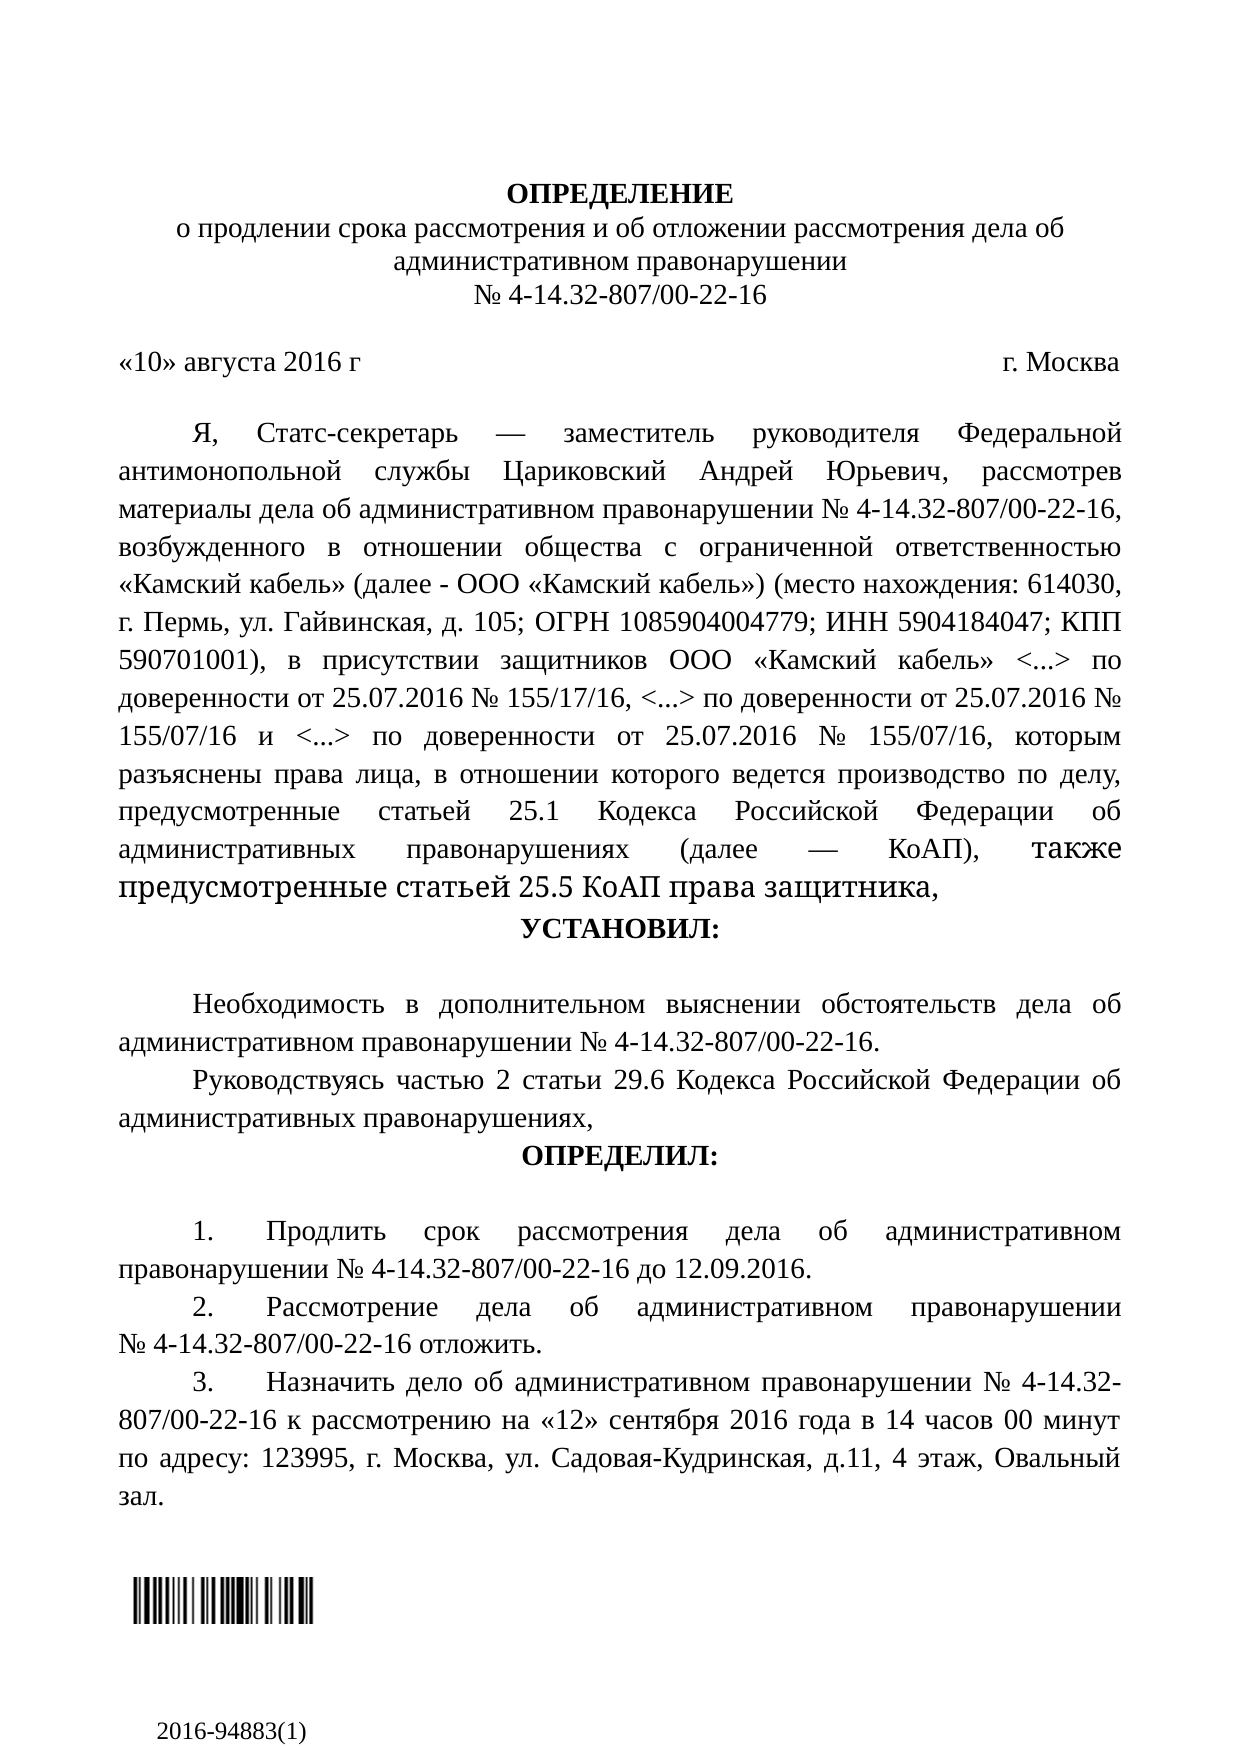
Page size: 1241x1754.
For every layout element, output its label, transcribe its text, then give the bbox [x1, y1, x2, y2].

text ОПРЕДЕЛИЛ: [118, 1133, 1122, 1171]
picture [118, 1577, 331, 1624]
text № 4-14.32-807/00-22-16 [118, 277, 1122, 311]
text 3. Назначить дело об административном правонарушении № 4-14.32-807/00-22-16 к рассмотрению на «12» сентября 2016 года в 14 часов 00 минут по адресу: 123995, г. Москва, ул. Садовая-Кудринская, д.11, 4 этаж, Овальный зал. [118, 1360, 1122, 1511]
text Я, Статс-секретарь — заместитель руководителя Федеральной антимонопольной службы Цариковский Андрей Юрьевич, рассмотрев материалы дела об административном правонарушении № 4-14.32-807/00-22-16, возбужденного в отношении общества с ограниченной ответственностью «Камский кабель» (далее - ООО «Камский кабель») (место нахождения: 614030, г. Пермь, ул. Гайвинская, д. 105; ОГРН 1085904004779; ИНН 5904184047; КПП 590701001), в присутствии защитников ООО «Камский кабель» <...> по доверенности от 25.07.2016 № 155/17/16, <...> по доверенности от 25.07.2016 № 155/07/16 и <...> по доверенности от 25.07.2016 № 155/07/16, которым разъяснены права лица, в отношении которого ведется производство по делу, предусмотренные статьей 25.1 Кодекса Российской Федерации об административных правонарушениях (далее — КоАП), также предусмотренные статьей 25.5 КоАП права защитника, [118, 411, 1122, 906]
text Необходимость в дополнительном выяснении обстоятельств дела об административном правонарушении № 4-14.32-807/00-22-16. [118, 982, 1122, 1058]
text ОПРЕДЕЛЕНИЕ [118, 176, 1122, 210]
text 2. Рассмотрение дела об административном правонарушении № 4-14.32-807/00-22-16 отложить. [118, 1284, 1122, 1360]
text УСТАНОВИЛ: [118, 906, 1122, 944]
text о продлении срока рассмотрения и об отложении рассмотрения дела об административном правонарушении [118, 210, 1122, 277]
text 1. Продлить срок рассмотрения дела об административном правонарушении № 4-14.32-807/00-22-16 до 12.09.2016. [118, 1209, 1122, 1284]
text Руководствуясь частью 2 статьи 29.6 Кодекса Российской Федерации об административных правонарушениях, [118, 1058, 1122, 1133]
text «10» августа 2016 г г. Москва [118, 344, 1122, 378]
